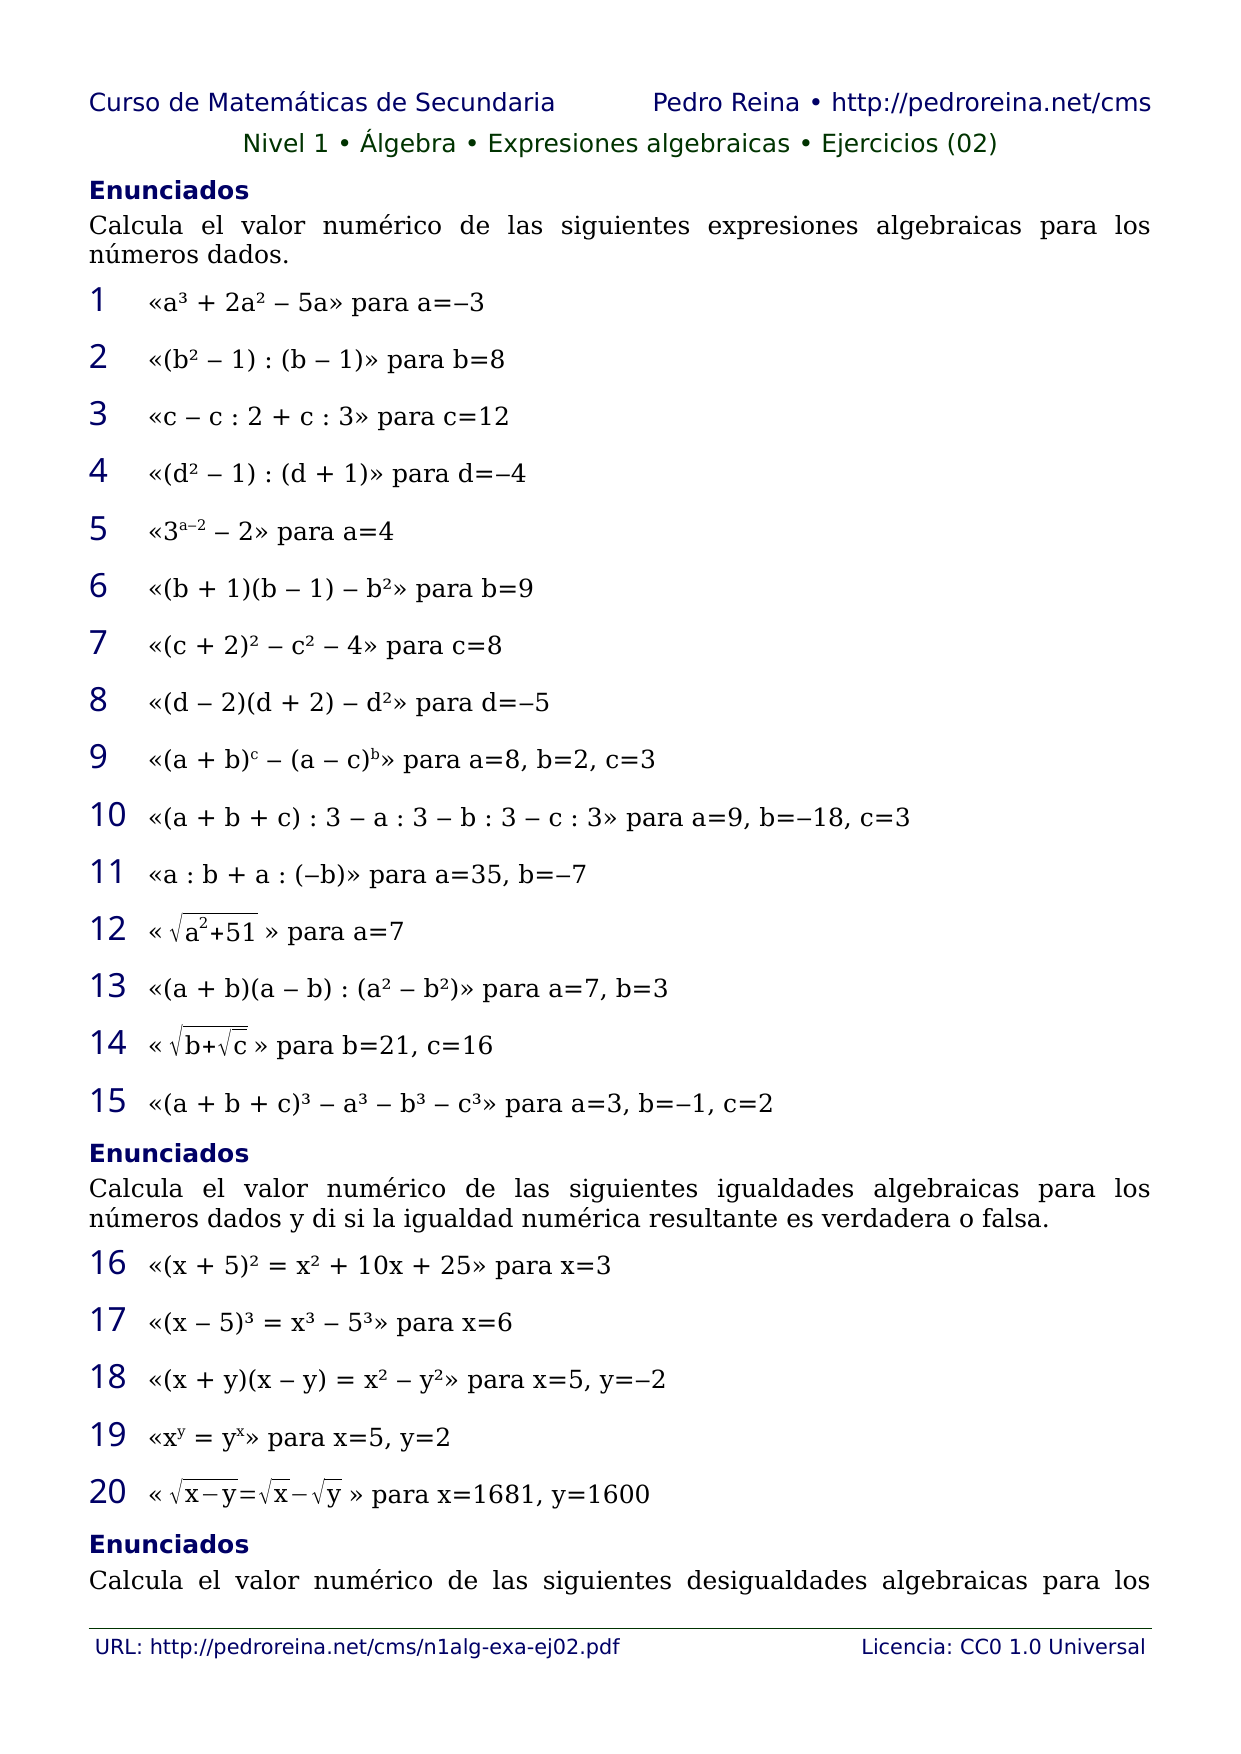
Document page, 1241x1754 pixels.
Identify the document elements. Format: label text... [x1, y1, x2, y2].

list «» para b=21, c=16 [88, 1019, 1152, 1064]
list «(a + b + c)³ ‒ a³ ‒ b³ ‒ c³» para a=3, b=‒1, c=2 [88, 1076, 1152, 1122]
list «(d² ‒ 1) : (d + 1)» para d=‒4 [88, 447, 1152, 493]
list «(a + b)(a ‒ b) : (a² ‒ b²)» para a=7, b=3 [88, 962, 1152, 1007]
text Enunciados [88, 1139, 1152, 1169]
list «a : b + a : (‒b)» para a=35, b=‒7 [88, 848, 1152, 893]
list «(x ‒ 5)³ = x³ ‒ 5³» para x=6 [88, 1296, 1152, 1341]
list «3a‒2 ‒ 2» para a=4 [88, 504, 1152, 550]
list «(d ‒ 2)(d + 2) ‒ d²» para d=‒5 [88, 676, 1152, 721]
text Calcula el valor numérico de las siguientes desigualdades algebraicas para los [88, 1566, 1152, 1595]
list «(x + 5)² = x² + 10x + 25» para x=3 [88, 1239, 1152, 1284]
text Nivel 1 • Álgebra • Expresiones algebraicas • Ejercicios (02) [88, 129, 1152, 159]
list «a³ + 2a² ‒ 5a» para a=‒3 [88, 276, 1152, 321]
text Curso de Matemáticas de Secundaria Pedro Reina • http://pedroreina.net/cms [88, 88, 1152, 118]
text Calcula el valor numérico de las siguientes expresiones algebraicas para los números dados. [88, 211, 1152, 270]
list «(b² ‒ 1) : (b ‒ 1)» para b=8 [88, 333, 1152, 378]
list «» para a=7 [88, 905, 1152, 950]
list «(a + b + c) : 3 ‒ a : 3 ‒ b : 3 ‒ c : 3» para a=9, b=‒18, c=3 [88, 790, 1152, 836]
list «(a + b)c ‒ (a ‒ c)b» para a=8, b=2, c=3 [88, 733, 1152, 779]
text Enunciados [88, 176, 1152, 206]
text Enunciados [88, 1531, 1152, 1560]
list «c ‒ c : 2 + c : 3» para c=12 [88, 390, 1152, 436]
list «(c + 2)² ‒ c² ‒ 4» para c=8 [88, 619, 1152, 664]
list «xy = yx» para x=5, y=2 [88, 1410, 1152, 1456]
text Calcula el valor numérico de las siguientes igualdades algebraicas para los números dados y di si la igualdad numérica resultante es verdadera o falsa. [88, 1174, 1152, 1233]
list «(b + 1)(b ‒ 1) ‒ b²» para b=9 [88, 562, 1152, 607]
list «» para x=1681, y=1600 [88, 1468, 1152, 1513]
list «(x + y)(x ‒ y) = x² ‒ y²» para x=5, y=‒2 [88, 1353, 1152, 1399]
